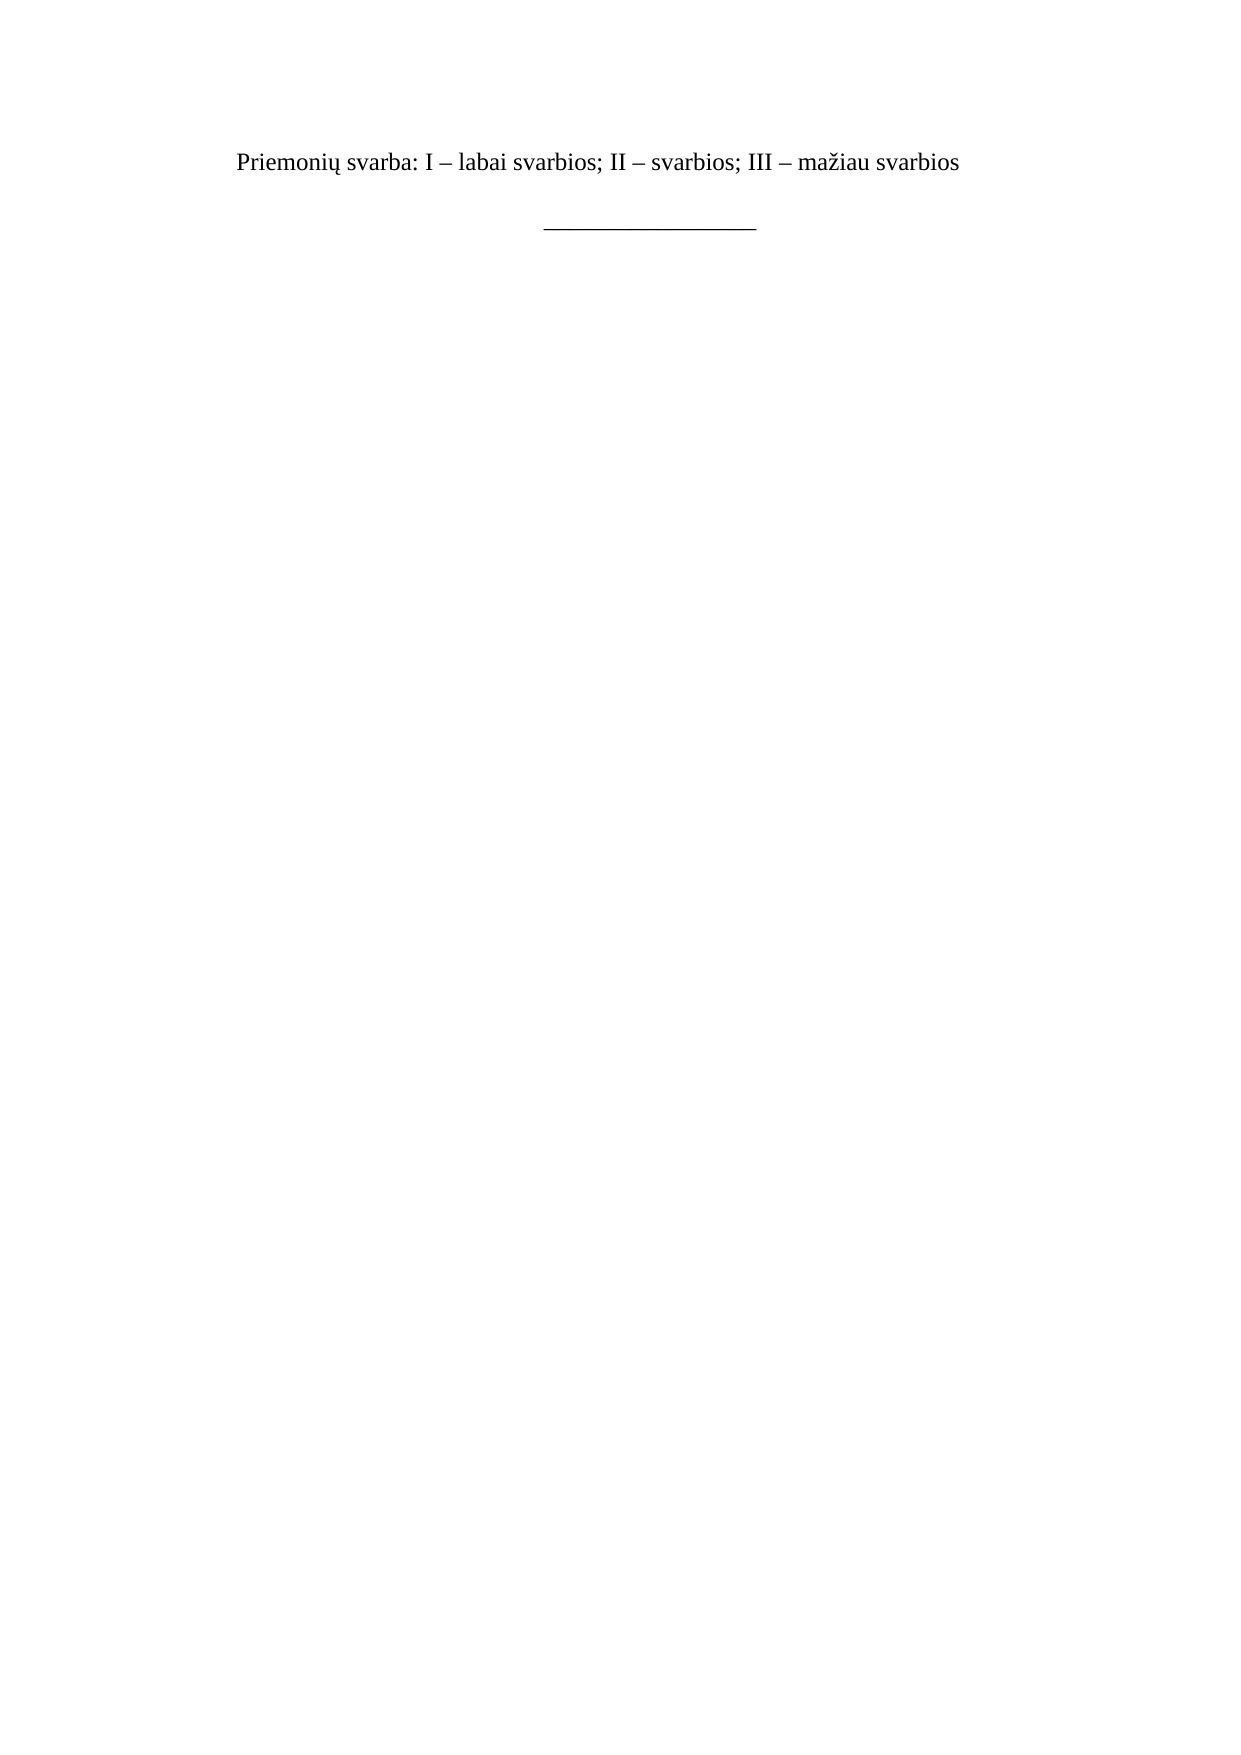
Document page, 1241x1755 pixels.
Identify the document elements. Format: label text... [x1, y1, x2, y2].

text Priemonių svarba: I – labai svarbios; II – svarbios; III – mažiau svarbios [177, 147, 1122, 176]
text _________________ [177, 204, 1122, 233]
